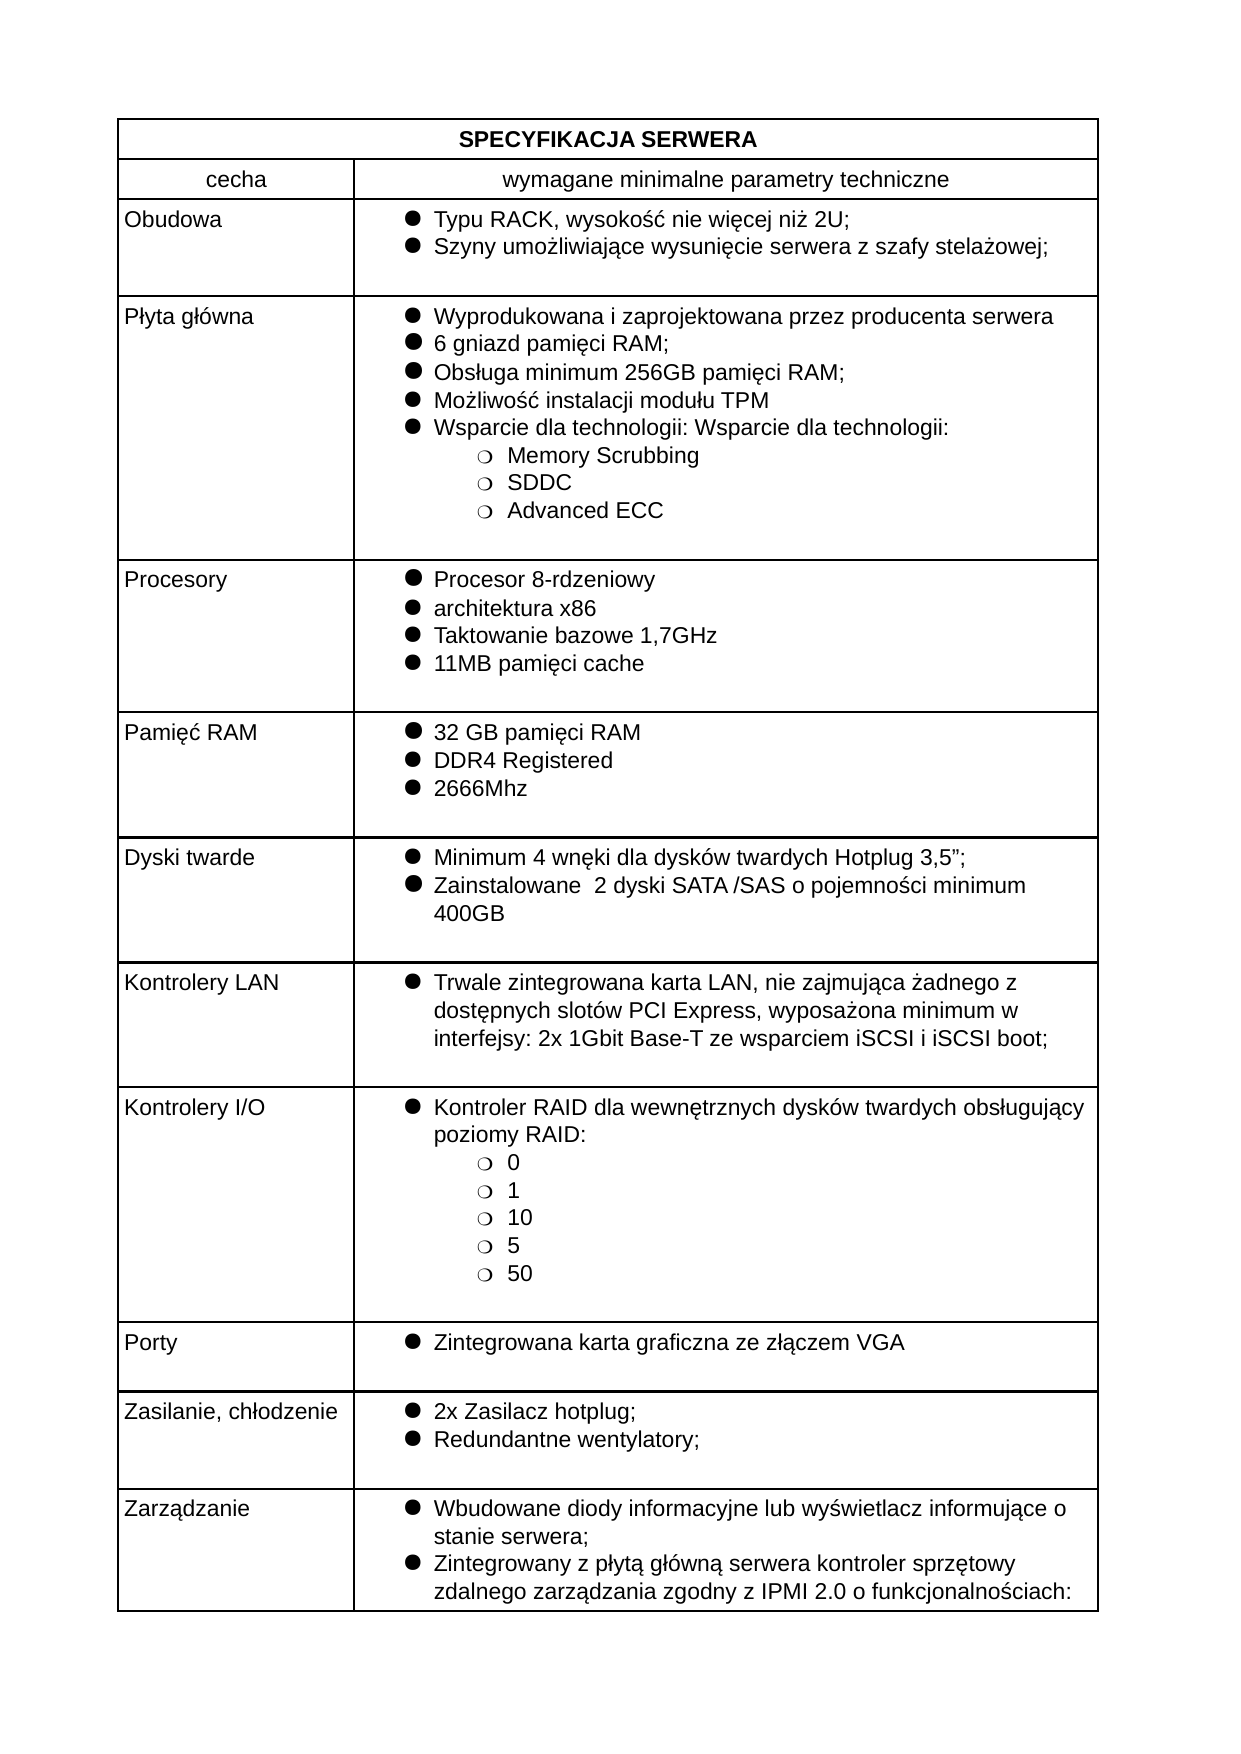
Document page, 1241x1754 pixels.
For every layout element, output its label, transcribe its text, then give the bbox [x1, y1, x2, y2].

table_cell cecha [119, 160, 353, 198]
table_cell Porty [119, 1323, 353, 1390]
table_cell 2x Zasilacz hotplug; Redundantne wentylatory; [355, 1393, 1097, 1487]
table_cell Minimum 4 wnęki dla dysków twardych Hotplug 3,5”; Zainstalowane 2 dyski SATA /SAS o pojemności minimum 400GB [355, 839, 1097, 961]
table_cell Pamięć RAM [119, 713, 353, 836]
table_cell Kontrolery LAN [119, 964, 353, 1086]
table_cell Typu RACK, wysokość nie więcej niż 2U; Szyny umożliwiające wysunięcie serwera z szafy stelażowej; [355, 200, 1097, 295]
table_cell wymagane minimalne parametry techniczne [355, 160, 1097, 198]
table_cell Obudowa [119, 200, 353, 295]
table_cell Dyski twarde [119, 839, 353, 961]
table_cell Procesor 8-rdzeniowy architektura x86 Taktowanie bazowe 1,7GHz 11MB pamięci cache [355, 561, 1097, 711]
table_cell Zarządzanie [119, 1490, 353, 1610]
table_cell Kontrolery I/O [119, 1088, 353, 1321]
table_cell Wbudowane diody informacyjne lub wyświetlacz informujące o stanie serwera; Zintegrowany z płytą główną serwera kontroler sprzętowy zdalnego zarządzania zgodny z IPMI 2.0 o funkcjonalnościach: Niezależny od systemu operacyjnego, sprzętowy kontroler umożliwiający pełne zarządzanie, zdalny restart serwera; Dedykowana karta LAN 1 Gb/s, dedykowane złącze RJ-45 do komunikacji wyłącznie z kontrolerem zdalnego zarządzania z możliwością przeniesienia tej komunikacji na inną kartę sieciową współdzieloną z systemem operacyjnym; Dostęp poprzez przeglądarkę Web, SSH; Zarządzanie mocą i jej zużyciem oraz monitoring zużycia energii; Zarządzanie alarmami (zdarzenia poprzez SNMP) Możliwość przejęcia konsoli tekstowej Przekierowanie konsoli graficznej na poziomie sprzętowym oraz możliwość montowania zdalnych napędów i ich obrazów na poziomie sprzętowym (cyfrowy KVM) Obsługa serwerów proxy (autentykacja) Obsługa VLAN Możliwość konfiguracji parametru Max. Transmission Unit (MTU) Wsparcie dla protokołu SSDP Obsługa protokołów TLS 1.0, TLS 1.1, TLS 1.2, SSL v3 Obsługa protokołu LDAP Synchronizacja czasu poprzez protokół NTP Możliwość backupu i odtworzenia ustawień bios serwera oraz ustawień karty zarządzającej Oprogramowanie zarządzające i diagnostyczne wyprodukowane przez producenta serwera umożliwiające konfigurację kontrolera RAID, instalację systemów operacyjnych, zdalne zarządzanie, diagnostykę i przewidywanie awarii w oparciu o informacje dostarczane w ramach zintegrowanego w serwerze systemu umożliwiającego monitoring systemu i środowiska (m.in. temperatura, dyski, zasilacze, płyta główna, procesory, pamięć operacyjna); Możliwość zainstalowania w karcie zarządzającej dedykowanej w karty flash o pojemności minimum 16 GB dającej możliwość zdalnej reinstalacji systemu lub aplikacji z obrazów zainstalowanych w obrębie dedykowanej pamięci flash bez użytkowania zewnętrznych nośników lub kopiowania danych poprzez sieć LAN; [355, 1490, 1097, 1610]
table_cell 32 GB pamięci RAM DDR4 Registered 2666Mhz [355, 713, 1097, 836]
table_cell Trwale zintegrowana karta LAN, nie zajmująca żadnego z dostępnych slotów PCI Express, wyposażona minimum w interfejsy: 2x 1Gbit Base-T ze wsparciem iSCSI i iSCSI boot; [355, 964, 1097, 1086]
table_cell Procesory [119, 561, 353, 711]
table_header SPECYFIKACJA SERWERA [119, 120, 1097, 158]
table_cell Płyta główna [119, 297, 353, 558]
table_cell Zintegrowana karta graficzna ze złączem VGA [355, 1323, 1097, 1390]
table_cell Zasilanie, chłodzenie [119, 1393, 353, 1487]
table_cell Wyprodukowana i zaprojektowana przez producenta serwera 6 gniazd pamięci RAM; Obsługa minimum 256GB pamięci RAM; Możliwość instalacji modułu TPM Wsparcie dla technologii: Wsparcie dla technologii: Memory Scrubbing SDDC Advanced ECC [355, 297, 1097, 558]
table_cell Kontroler RAID dla wewnętrznych dysków twardych obsługujący poziomy RAID: 0 1 10 5 50 [355, 1088, 1097, 1321]
